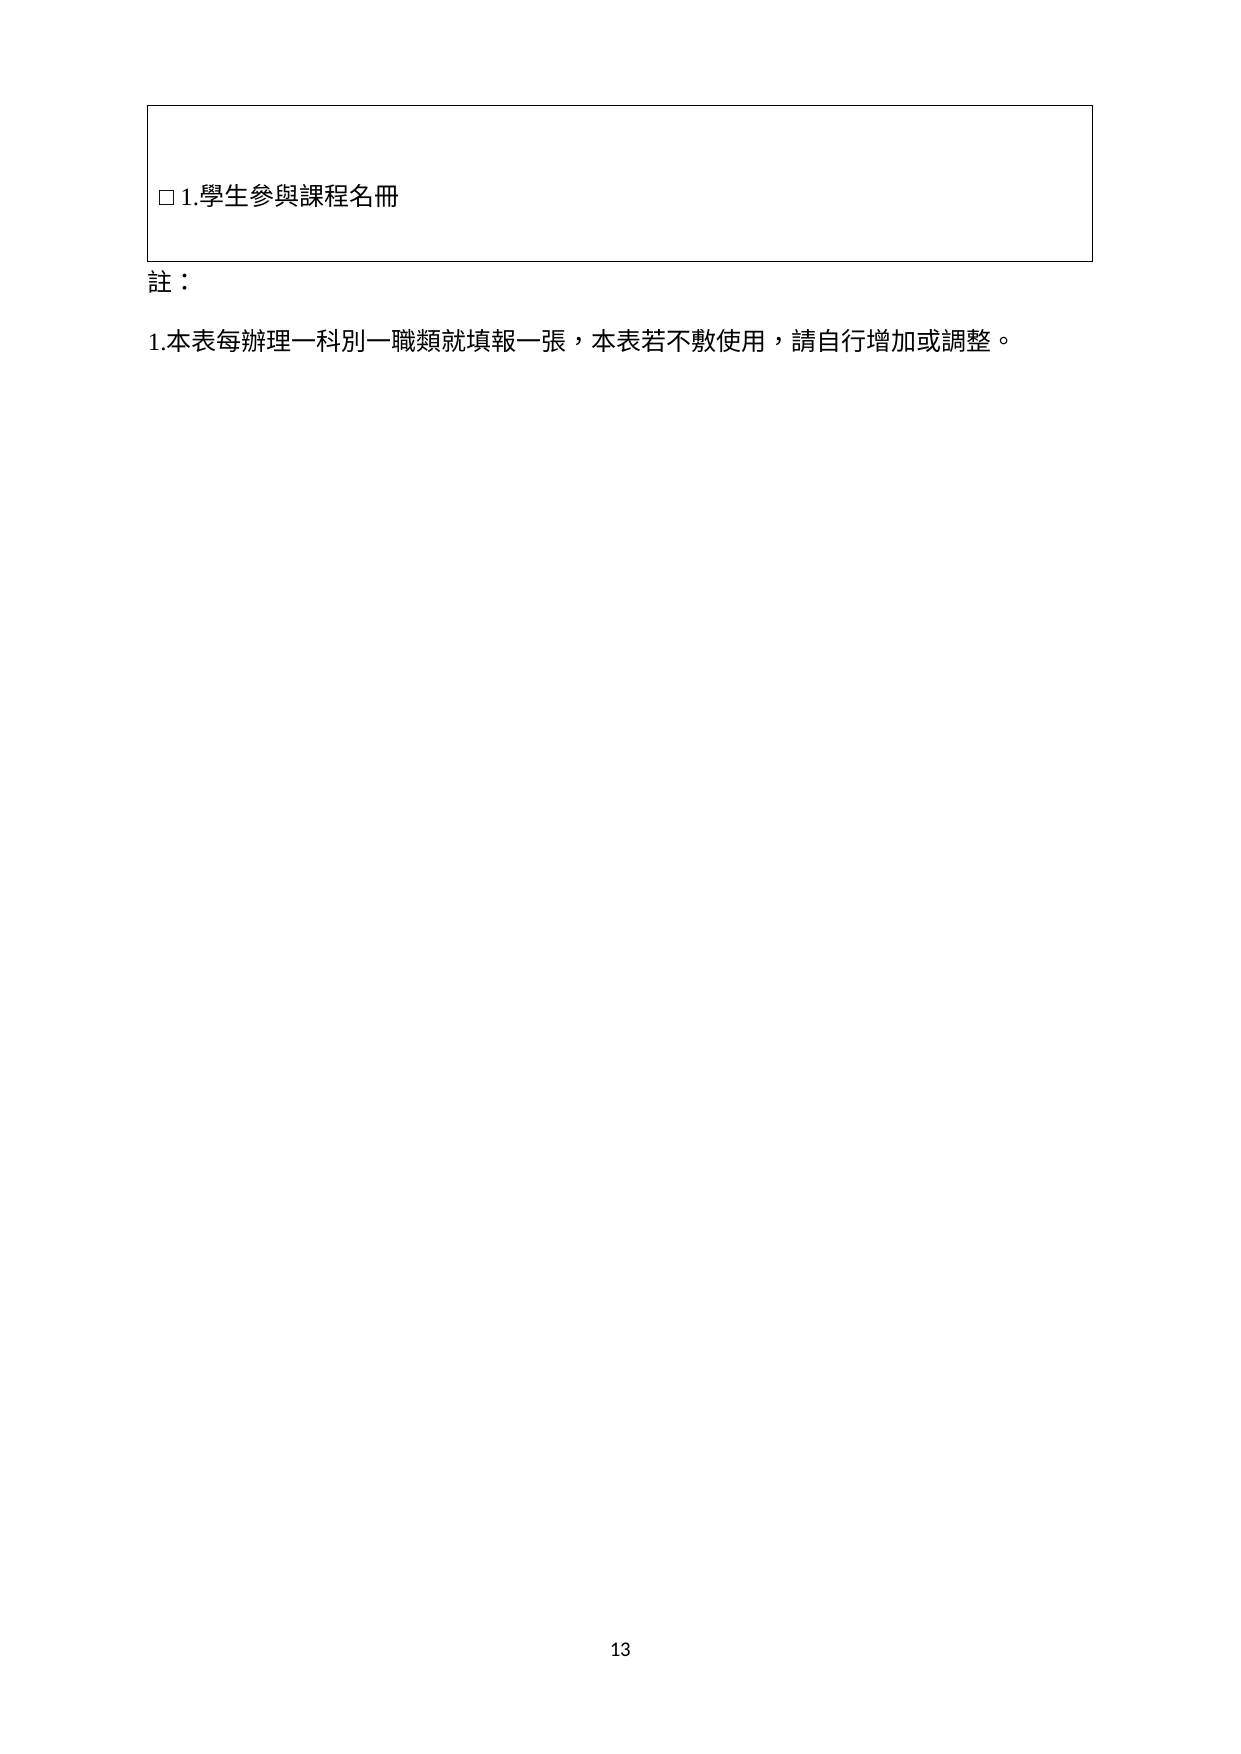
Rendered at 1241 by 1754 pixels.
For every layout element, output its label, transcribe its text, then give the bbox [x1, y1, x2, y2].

text 1.本表每辦理一科別一職類就填報一張，本表若不敷使用，請自行增加或調整。 [148, 298, 1092, 361]
table_cell □ 1.學生參與課程名冊 [148, 106, 1092, 261]
text 註： [148, 262, 1092, 298]
